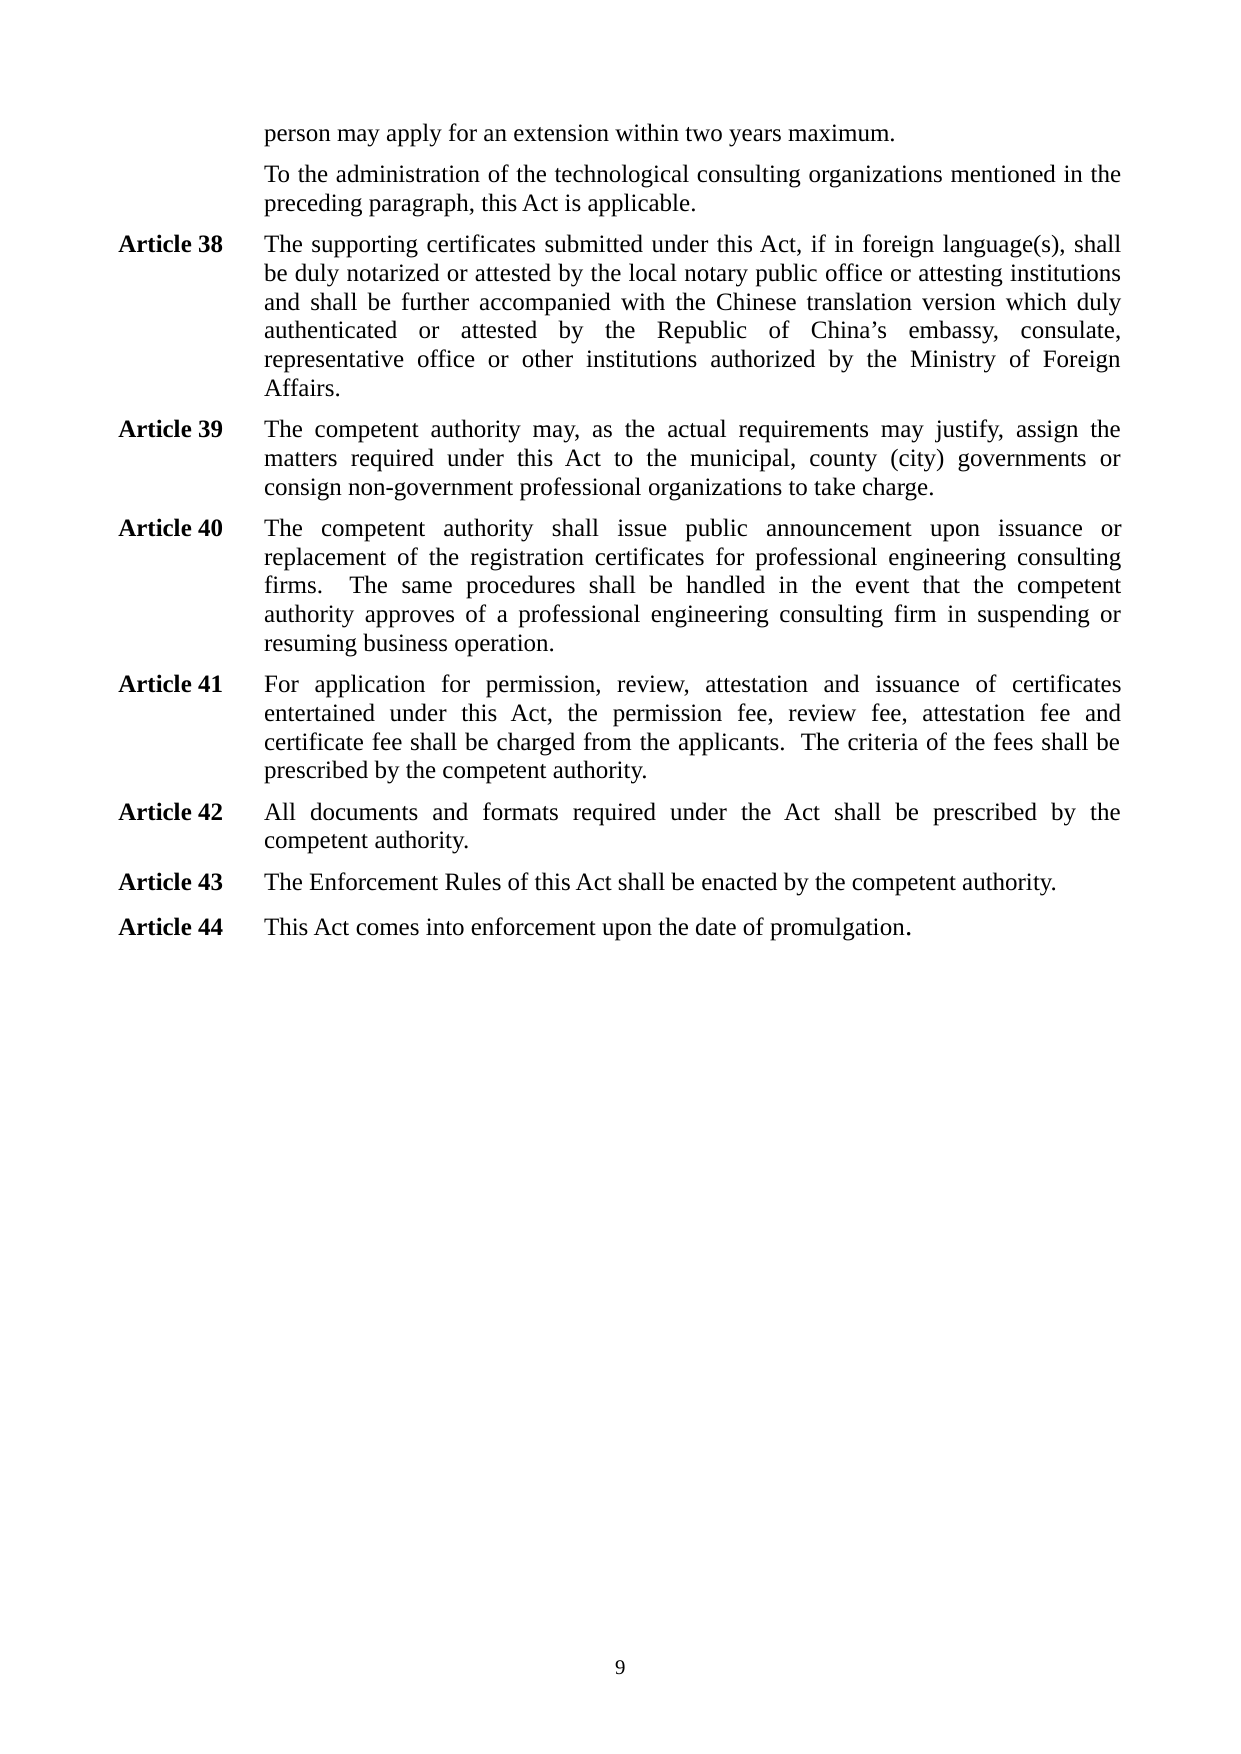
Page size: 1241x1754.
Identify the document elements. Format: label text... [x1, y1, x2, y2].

text Article 43 The Enforcement Rules of this Act shall be enacted by the competent authority. [118, 867, 1122, 896]
text Article 39 The competent authority may, as the actual requirements may justify, assign the matters required under this Act to the municipal, county (city) governments or consign non-government professional organizations to take charge. [118, 414, 1122, 501]
text Article 44 This Act comes into enforcement upon the date of promulgation. [118, 908, 1122, 942]
text Article 41 For application for permission, review, attestation and issuance of certificates entertained under this Act, the permission fee, review fee, attestation fee and certificate fee shall be charged from the applicants. The criteria of the fees shall be prescribed by the competent authority. [118, 669, 1122, 784]
text person may apply for an extension within two years maximum. [118, 118, 1122, 147]
text Article 42 All documents and formats required under the Act shall be prescribed by the competent authority. [118, 797, 1122, 854]
text Article 38 The supporting certificates submitted under this Act, if in foreign language(s), shall be duly notarized or attested by the local notary public office or attesting institutions and shall be further accompanied with the Chinese translation version which duly authenticated or attested by the Republic of China’s embassy, consulate, representative office or other institutions authorized by the Ministry of Foreign Affairs. [118, 229, 1122, 402]
text Article 40 The competent authority shall issue public announcement upon issuance or replacement of the registration certificates for professional engineering consulting firms. The same procedures shall be handled in the event that the competent authority approves of a professional engineering consulting firm in suspending or resuming business operation. [118, 513, 1122, 657]
text To the administration of the technological consulting organizations mentioned in the preceding paragraph, this Act is applicable. [264, 159, 1122, 217]
